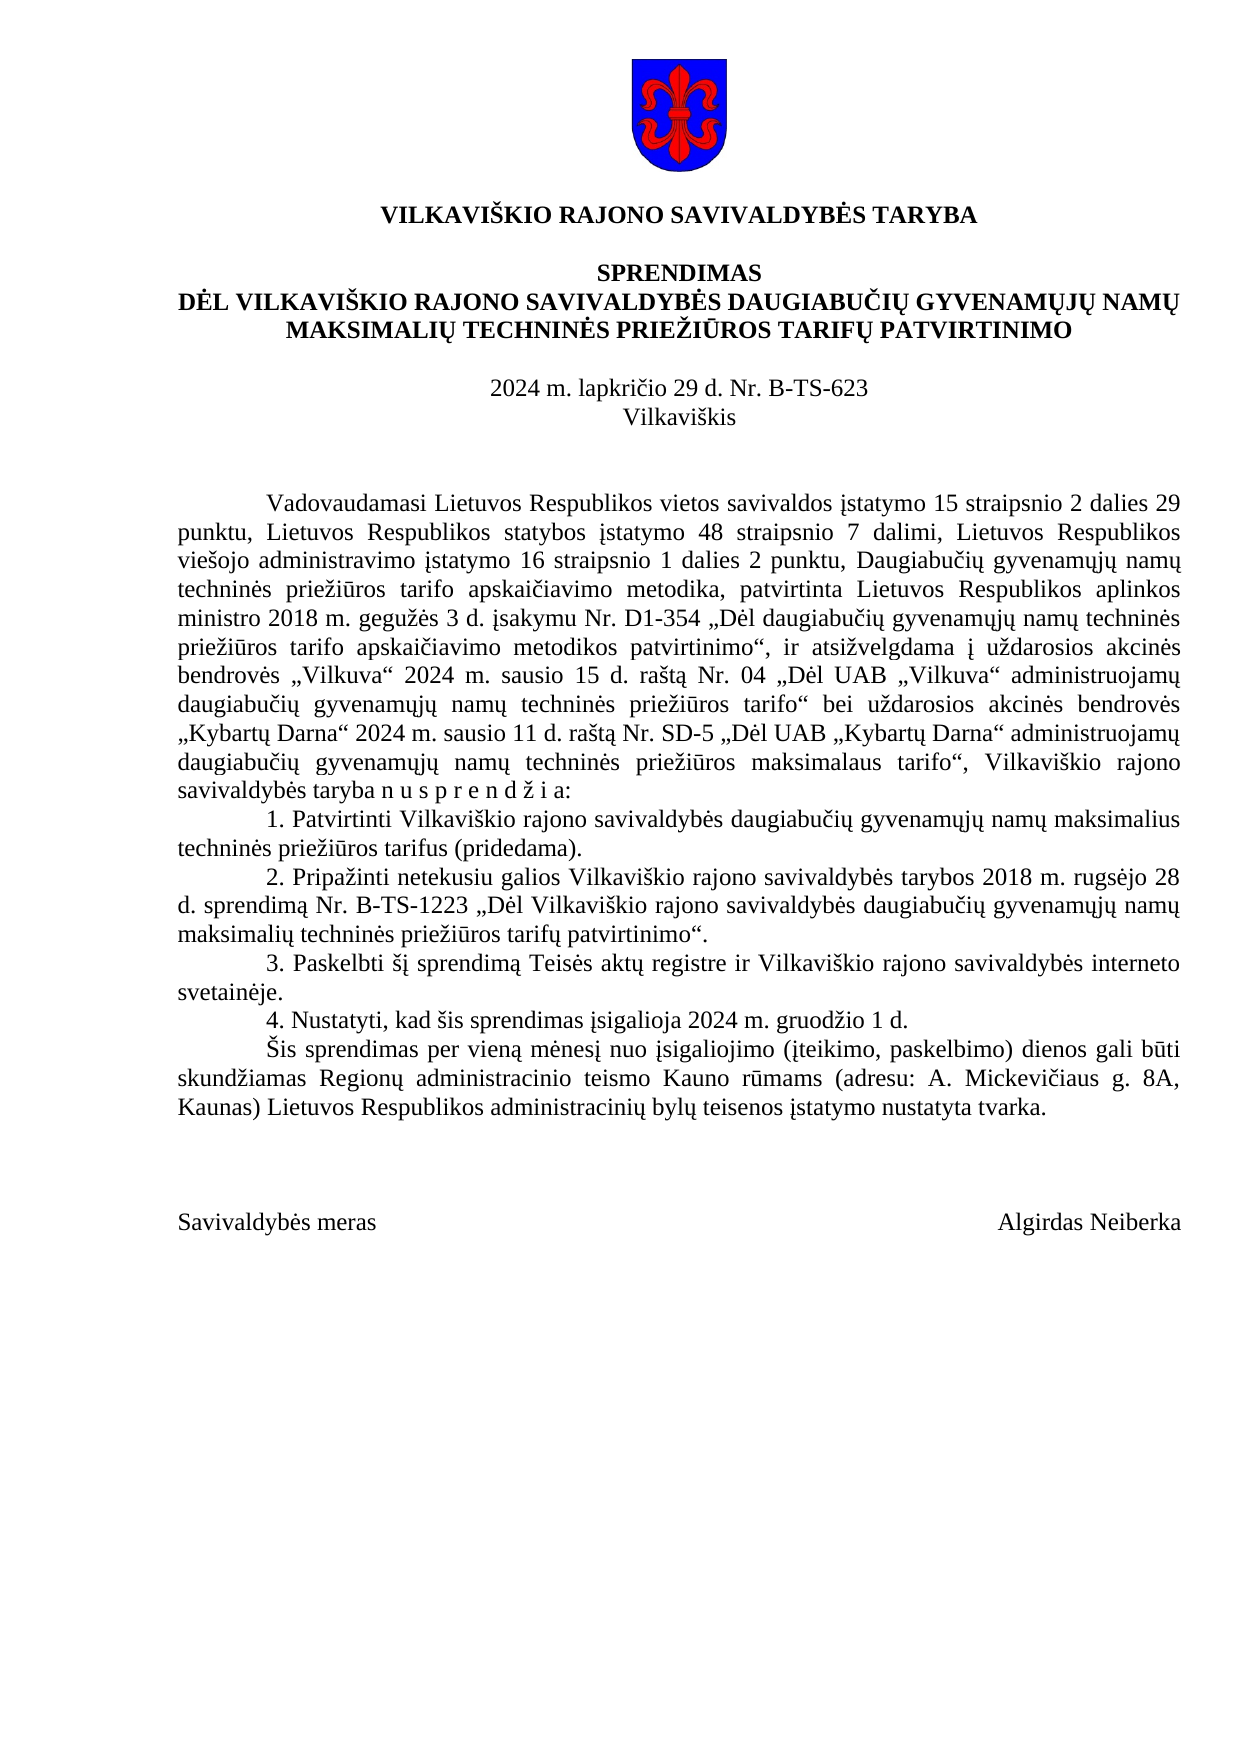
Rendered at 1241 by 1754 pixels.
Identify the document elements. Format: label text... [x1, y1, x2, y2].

text SPRENDIMAS [177, 258, 1181, 287]
text DĖL VILKAVIŠKIO RAJONO SAVIVALDYBĖS DAUGIABUČIŲ GYVENAMŲJŲ NAMŲ MAKSIMALIŲ TECHNINĖS PRIEŽIŪROS TARIFŲ PATVIRTINIMO [177, 287, 1181, 344]
text Šis sprendimas per vieną mėnesį nuo įsigaliojimo (įteikimo, paskelbimo) dienos gali būti skundžiamas Regionų administracinio teismo Kauno rūmams (adresu: A. Mickevičiaus g. 8A, Kaunas) Lietuvos Respublikos administracinių bylų teisenos įstatymo nustatyta tvarka. [177, 1034, 1181, 1120]
text Vadovaudamasi Lietuvos Respublikos vietos savivaldos įstatymo 15 straipsnio 2 dalies 29 punktu, Lietuvos Respublikos statybos įstatymo 48 straipsnio 7 dalimi, Lietuvos Respublikos viešojo administravimo įstatymo 16 straipsnio 1 dalies 2 punktu, Daugiabučių gyvenamųjų namų techninės priežiūros tarifo apskaičiavimo metodika, patvirtinta Lietuvos Respublikos aplinkos ministro 2018 m. gegužės 3 d. įsakymu Nr. D1-354 „Dėl daugiabučių gyvenamųjų namų techninės priežiūros tarifo apskaičiavimo metodikos patvirtinimo“, ir atsižvelgdama į uždarosios akcinės bendrovės „Vilkuva“ 2024 m. sausio 15 d. raštą Nr. 04 „Dėl UAB „Vilkuva“ administruojamų daugiabučių gyvenamųjų namų techninės priežiūros tarifo“ bei uždarosios akcinės bendrovės „Kybartų Darna“ 2024 m. sausio 11 d. raštą Nr. SD-5 „Dėl UAB „Kybartų Darna“ administruojamų daugiabučių gyvenamųjų namų techninės priežiūros maksimalaus tarifo“, Vilkaviškio rajono savivaldybės taryba n u s p r e n d ž i a: [177, 488, 1181, 804]
text 3. Paskelbti šį sprendimą Teisės aktų registre ir Vilkaviškio rajono savivaldybės interneto svetainėje. [177, 948, 1181, 1005]
text 2. Pripažinti netekusiu galios Vilkaviškio rajono savivaldybės tarybos 2018 m. rugsėjo 28 d. sprendimą Nr. B-TS-1223 „Dėl Vilkaviškio rajono savivaldybės daugiabučių gyvenamųjų namų maksimalių techninės priežiūros tarifų patvirtinimo“. [177, 862, 1181, 948]
text VILKAVIŠKIO RAJONO SAVIVALDYBĖS TARYBA [177, 200, 1181, 229]
text 4. Nustatyti, kad šis sprendimas įsigalioja 2024 m. gruodžio 1 d. [177, 1005, 1181, 1034]
text 1. Patvirtinti Vilkaviškio rajono savivaldybės daugiabučių gyvenamųjų namų maksimalius techninės priežiūros tarifus (pridedama). [177, 804, 1181, 862]
text 2024 m. lapkričio 29 d. Nr. B-TS-623 [177, 373, 1181, 402]
text Savivaldybės meras Algirdas Neiberka [177, 1207, 1181, 1235]
text Vilkaviškis [177, 402, 1181, 430]
